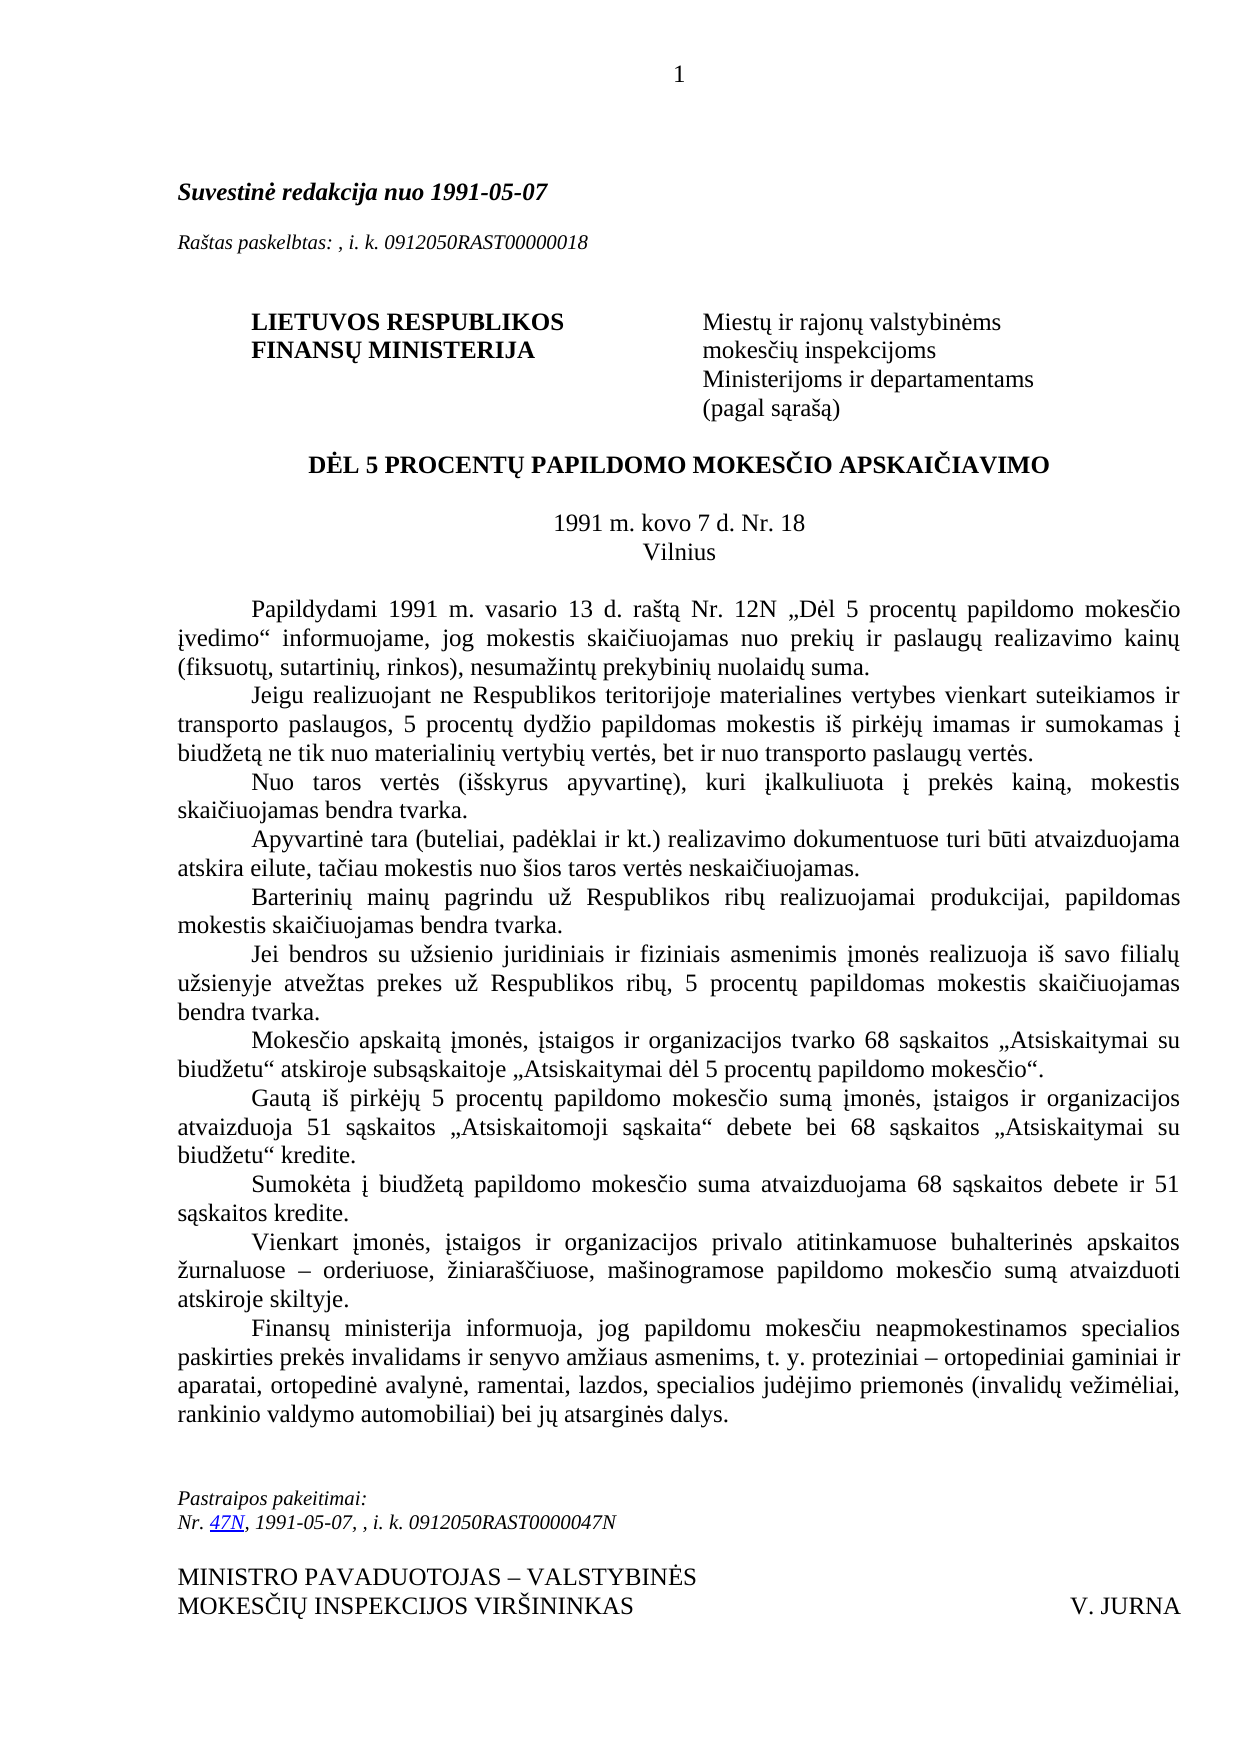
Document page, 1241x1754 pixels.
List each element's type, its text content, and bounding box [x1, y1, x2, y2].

text Ministerijoms ir departamentams [177, 364, 1181, 393]
text Suvestinė redakcija nuo 1991-05-07 [177, 177, 1181, 206]
text MINISTRO PAVADUOTOJAS – VALSTYBINĖS [177, 1562, 1181, 1591]
text Sumokėta į biudžetą papildomo mokesčio suma atvaizduojama 68 sąskaitos debete ir 51 sąskaitos kredite. [177, 1169, 1181, 1227]
text DĖL 5 PROCENTŲ PAPILDOMO MOKESČIO APSKAIČIAVIMO [177, 451, 1181, 479]
text Apyvartinė tara (buteliai, padėklai ir kt.) realizavimo dokumentuose turi būti atvaizduojama atskira eilute, tačiau mokestis nuo šios taros vertės neskaičiuojamas. [177, 824, 1181, 882]
text FINANSŲ MINISTERIJA mokesčių inspekcijoms [177, 336, 1181, 364]
text LIETUVOS RESPUBLIKOS Miestų ir rajonų valstybinėms [177, 307, 1181, 336]
text Papildydami 1991 m. vasario 13 d. raštą Nr. 12N „Dėl 5 procentų papildomo mokesčio įvedimo“ informuojame, jog mokestis skaičiuojamas nuo prekių ir paslaugų realizavimo kainų (fiksuotų, sutartinių, rinkos), nesumažintų prekybinių nuolaidų suma. [177, 594, 1181, 681]
text MOKESČIŲ INSPEKCIJOS VIRŠININKAS V. JURNA [177, 1591, 1181, 1620]
text Vienkart įmonės, įstaigos ir organizacijos privalo atitinkamuose buhalterinės apskaitos žurnaluose – orderiuose, žiniaraščiuose, mašinogramose papildomo mokesčio sumą atvaizduoti atskiroje skiltyje. [177, 1227, 1181, 1313]
text (pagal sąrašą) [177, 393, 1181, 422]
text Pastraipos pakeitimai: [177, 1486, 1181, 1510]
text Finansų ministerija informuoja, jog papildomu mokesčiu neapmokestinamos specialios paskirties prekės invalidams ir senyvo amžiaus asmenims, t. y. proteziniai – ortopediniai gaminiai ir aparatai, ortopedinė avalynė, ramentai, lazdos, specialios judėjimo priemonės (invalidų vežimėliai, rankinio valdymo automobiliai) bei jų atsarginės dalys. [177, 1313, 1181, 1428]
text Barterinių mainų pagrindu už Respublikos ribų realizuojamai produkcijai, papildomas mokestis skaičiuojamas bendra tvarka. [177, 882, 1181, 939]
text Raštas paskelbtas: , i. k. 0912050RAST00000018 [177, 230, 1181, 254]
text Nuo taros vertės (išskyrus apyvartinę), kuri įkalkuliuota į prekės kainą, mokestis skaičiuojamas bendra tvarka. [177, 767, 1181, 824]
text Jei bendros su užsienio juridiniais ir fiziniais asmenimis įmonės realizuoja iš savo filialų užsienyje atvežtas prekes už Respublikos ribų, 5 procentų papildomas mokestis skaičiuojamas bendra tvarka. [177, 939, 1181, 1026]
text 1991 m. kovo 7 d. Nr. 18 [177, 508, 1181, 537]
text Gautą iš pirkėjų 5 procentų papildomo mokesčio sumą įmonės, įstaigos ir organizacijos atvaizduoja 51 sąskaitos „Atsiskaitomoji sąskaita“ debete bei 68 sąskaitos „Atsiskaitymai su biudžetu“ kredite. [177, 1083, 1181, 1169]
text Mokesčio apskaitą įmonės, įstaigos ir organizacijos tvarko 68 sąskaitos „Atsiskaitymai su biudžetu“ atskiroje subsąskaitoje „Atsiskaitymai dėl 5 procentų papildomo mokesčio“. [177, 1026, 1181, 1083]
text Nr. 47N, 1991-05-07, , i. k. 0912050RAST0000047N [177, 1510, 1181, 1534]
text Vilnius [177, 537, 1181, 566]
text Jeigu realizuojant ne Respublikos teritorijoje materialines vertybes vienkart suteikiamos ir transporto paslaugos, 5 procentų dydžio papildomas mokestis iš pirkėjų imamas ir sumokamas į biudžetą ne tik nuo materialinių vertybių vertės, bet ir nuo transporto paslaugų vertės. [177, 681, 1181, 767]
